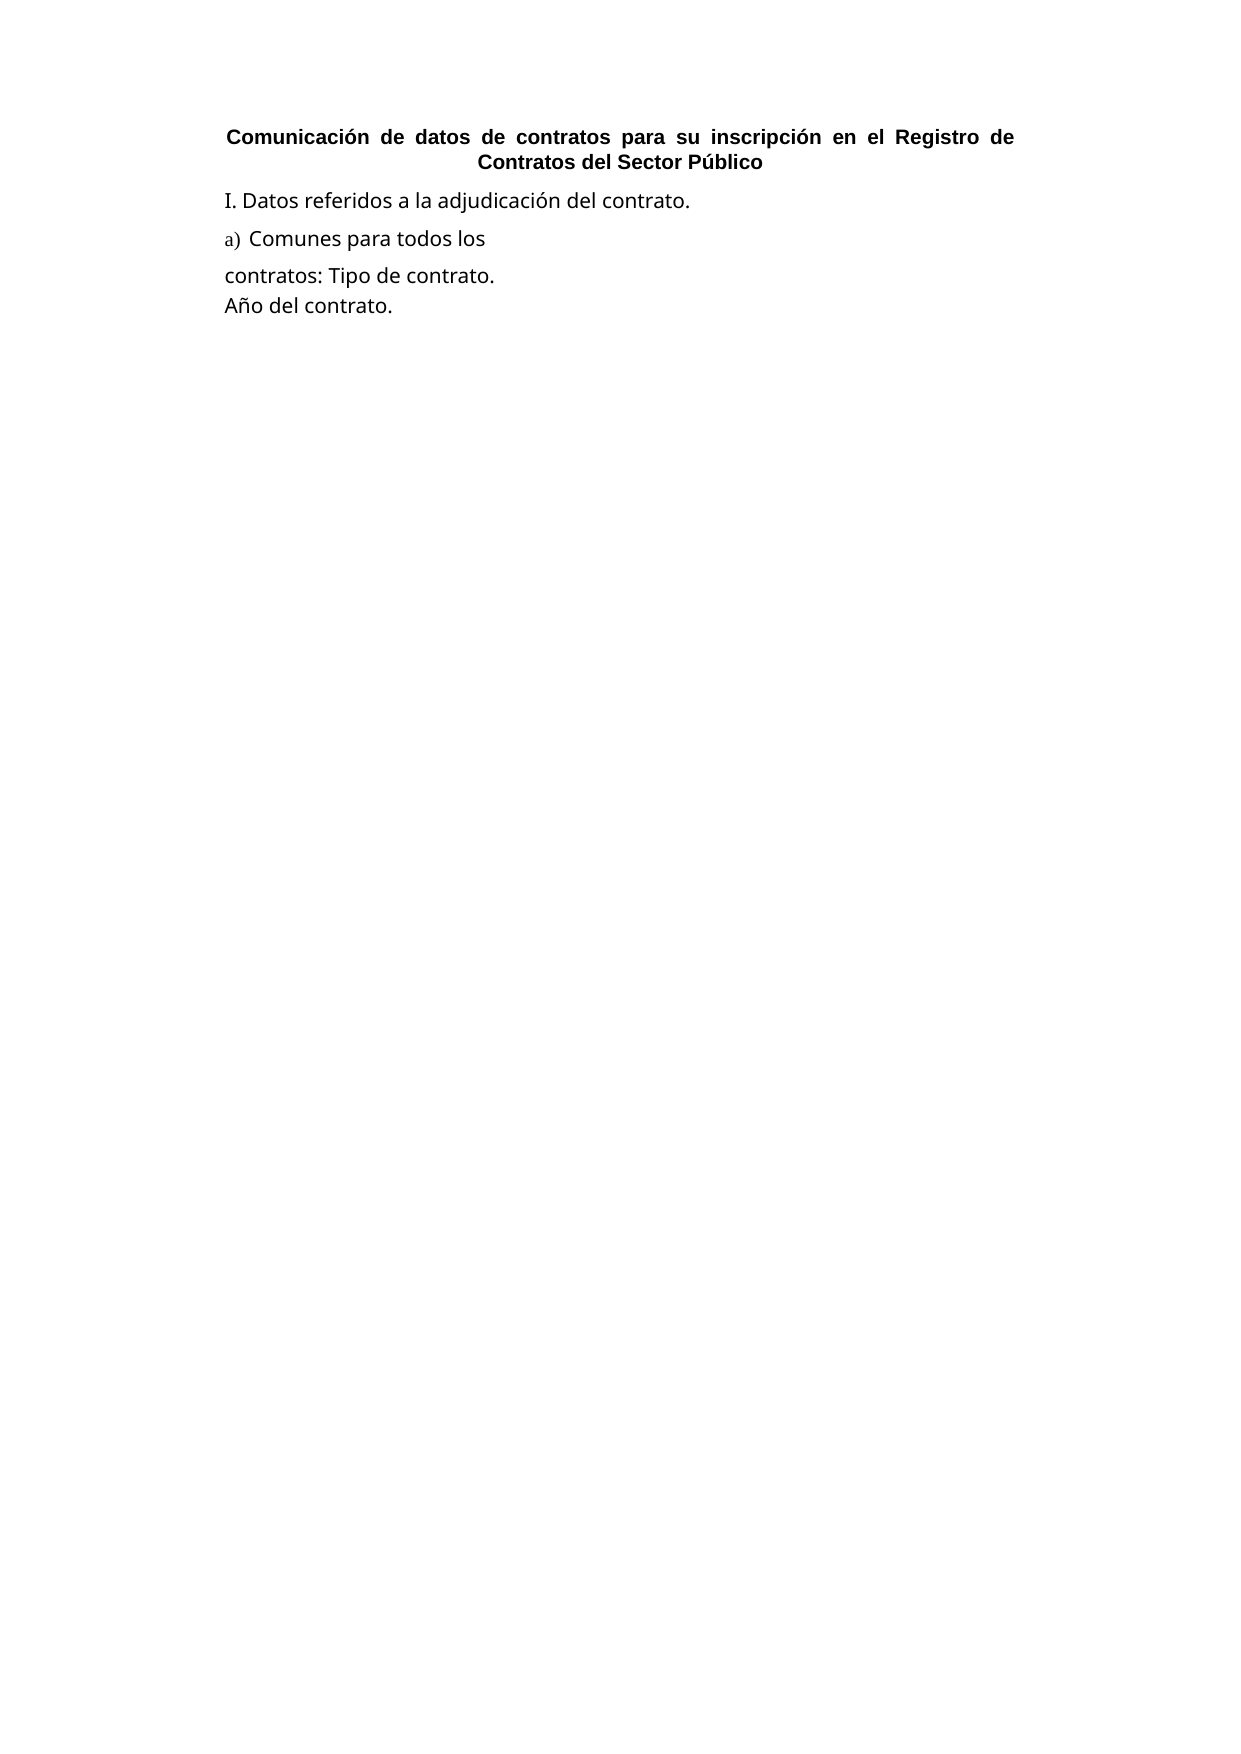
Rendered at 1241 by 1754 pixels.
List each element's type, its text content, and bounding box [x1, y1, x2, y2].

text Año del contrato. [224, 291, 1184, 319]
text Comunicación de datos de contratos para su inscripción en el Registro de Contratos del Sector Público [189, 125, 1051, 173]
list Datos referidos a la adjudicación del contrato. [224, 186, 1184, 215]
list Comunes para todos los contratos: Tipo de contrato. [224, 215, 572, 290]
